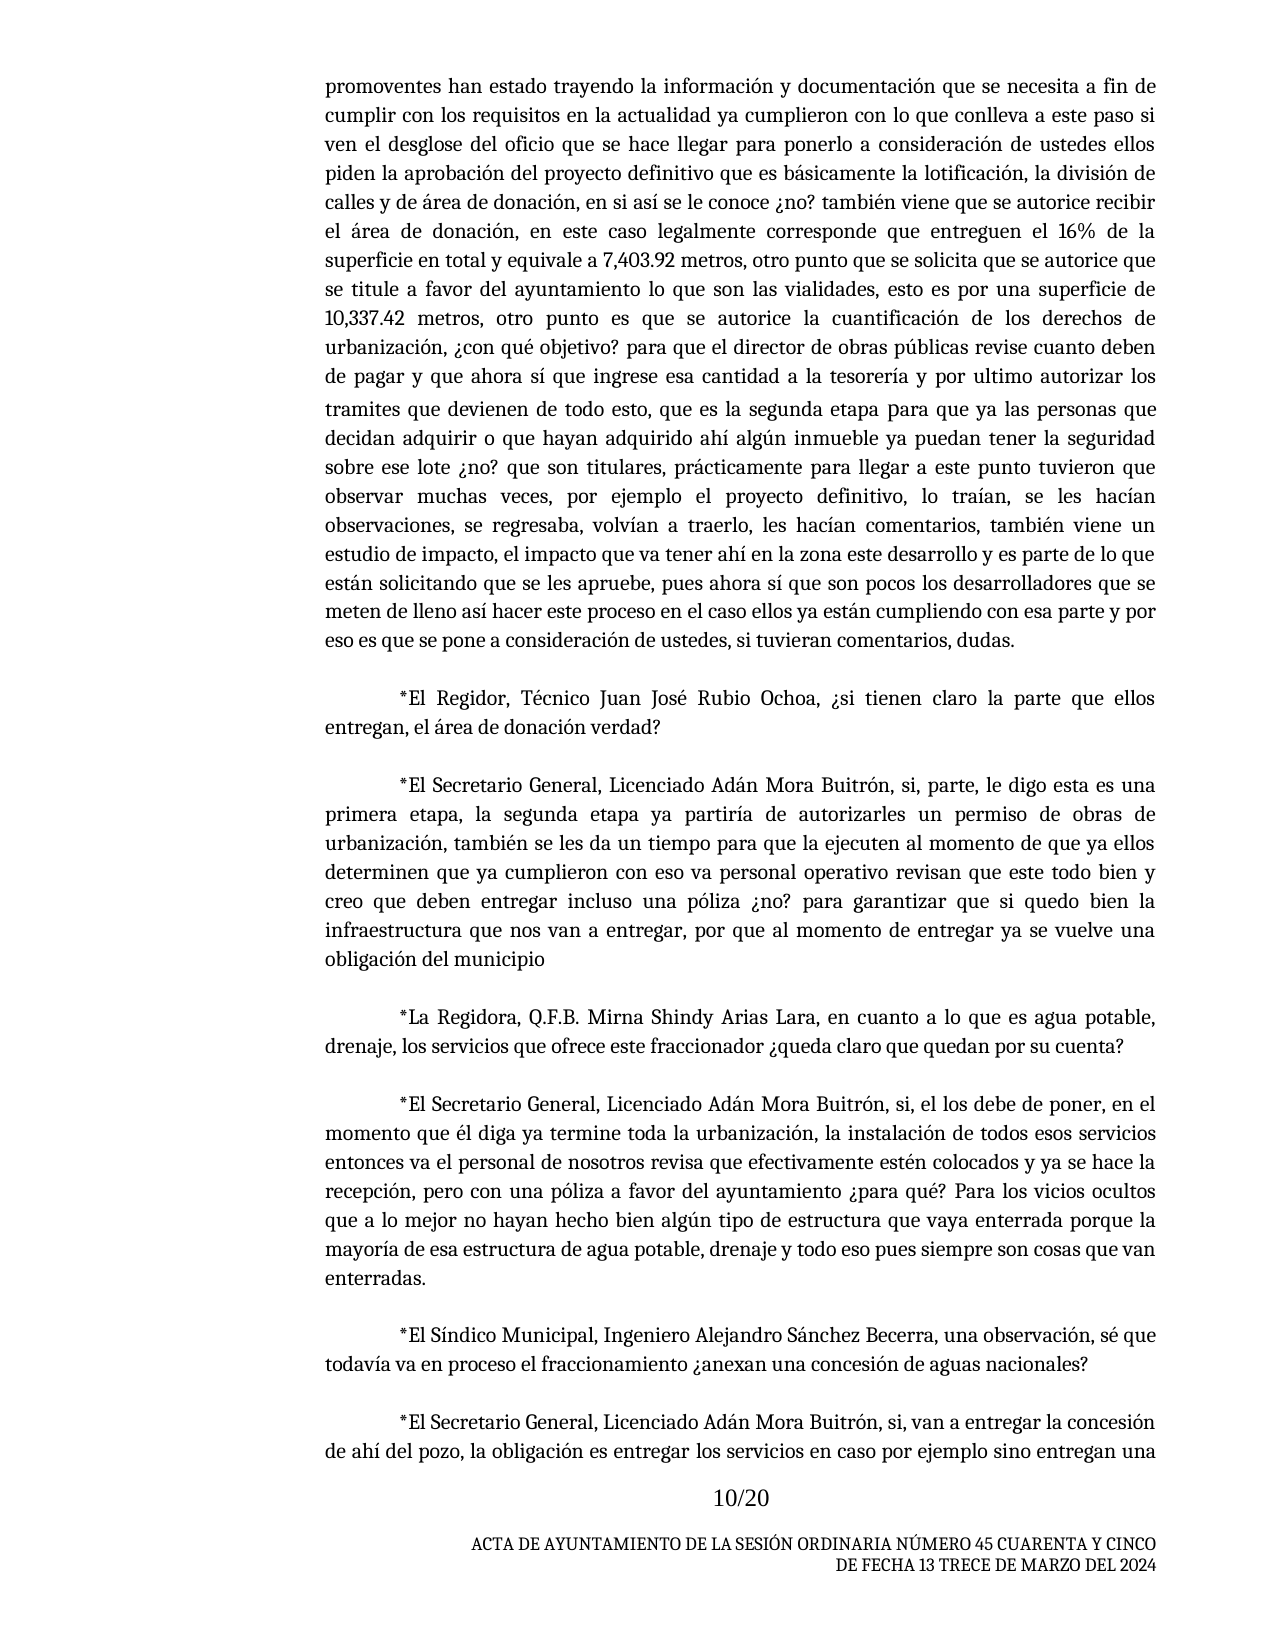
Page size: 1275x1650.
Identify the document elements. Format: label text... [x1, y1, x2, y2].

text *El Secretario General, Licenciado Adán Mora Buitrón, si, el los debe de poner, en el momento que él diga ya termine toda la urbanización, la instalación de todos esos servicios entonces va el personal de nosotros revisa que efectivamente estén colocados y ya se hace la recepción, pero con una póliza a favor del ayuntamiento ¿para qué? Para los vicios ocultos que a lo mejor no hayan hecho bien algún tipo de estructura que vaya enterrada porque la mayoría de esa estructura de agua potable, drenaje y todo eso pues siempre son cosas que van enterradas. [325, 1092, 1157, 1291]
text *El Regidor, Técnico Juan José Rubio Ochoa, ¿si tienen claro la parte que ellos entregan, el área de donación verdad? [325, 686, 1157, 740]
text promoventes han estado trayendo la información y documentación que se necesita a fin de cumplir con los requisitos en la actualidad ya cumplieron con lo que conlleva a este paso si ven el desglose del oficio que se hace llegar para ponerlo a consideración de ustedes ellos piden la aprobación del proyecto definitivo que es básicamente la lotificación, la división de calles y de área de donación, en si así se le conoce ¿no? también viene que se autorice recibir el área de donación, en este caso legalmente corresponde que entreguen el 16% de la superficie en total y equivale a 7,403.92 metros, otro punto que se solicita que se autorice que se titule a favor del ayuntamiento lo que son las vialidades, esto es por una superficie de 10,337.42 metros, otro punto es que se autorice la cuantificación de los derechos de urbanización, ¿con qué objetivo? para que el director de obras públicas revise cuanto deben de pagar y que ahora sí que ingrese esa cantidad a la tesorería y por ultimo autorizar los tramites que devienen de todo esto, que es la segunda etapa para que ya las personas que decidan adquirir o que hayan adquirido ahí algún inmueble ya puedan tener la seguridad sobre ese lote ¿no? que son titulares, prácticamente para llegar a este punto tuvieron que observar muchas veces, por ejemplo el proyecto definitivo, lo traían, se les hacían observaciones, se regresaba, volvían a traerlo, les hacían comentarios, también viene un estudio de impacto, el impacto que va tener ahí en la zona este desarrollo y es parte de lo que están solicitando que se les apruebe, pues ahora sí que son pocos los desarrolladores que se meten de lleno así hacer este proceso en el caso ellos ya están cumpliendo con esa parte y por eso es que se pone a consideración de ustedes, si tuvieran comentarios, dudas. [325, 74, 1157, 653]
text *El Secretario General, Licenciado Adán Mora Buitrón, si, van a entregar la concesión de ahí del pozo, la obligación es entregar los servicios en caso por ejemplo sino entregan una [325, 1410, 1157, 1464]
text *El Síndico Municipal, Ingeniero Alejandro Sánchez Becerra, una observación, sé que todavía va en proceso el fraccionamiento ¿anexan una concesión de aguas nacionales? [325, 1323, 1157, 1377]
text *La Regidora, Q.F.B. Mirna Shindy Arias Lara, en cuanto a lo que es agua potable, drenaje, los servicios que ofrece este fraccionador ¿queda claro que quedan por su cuenta? [325, 1005, 1157, 1059]
text *El Secretario General, Licenciado Adán Mora Buitrón, si, parte, le digo esta es una primera etapa, la segunda etapa ya partiría de autorizarles un permiso de obras de urbanización, también se les da un tiempo para que la ejecuten al momento de que ya ellos determinen que ya cumplieron con eso va personal operativo revisan que este todo bien y creo que deben entregar incluso una póliza ¿no? para garantizar que si quedo bien la infraestructura que nos van a entregar, por que al momento de entregar ya se vuelve una obligación del municipio [325, 773, 1157, 972]
